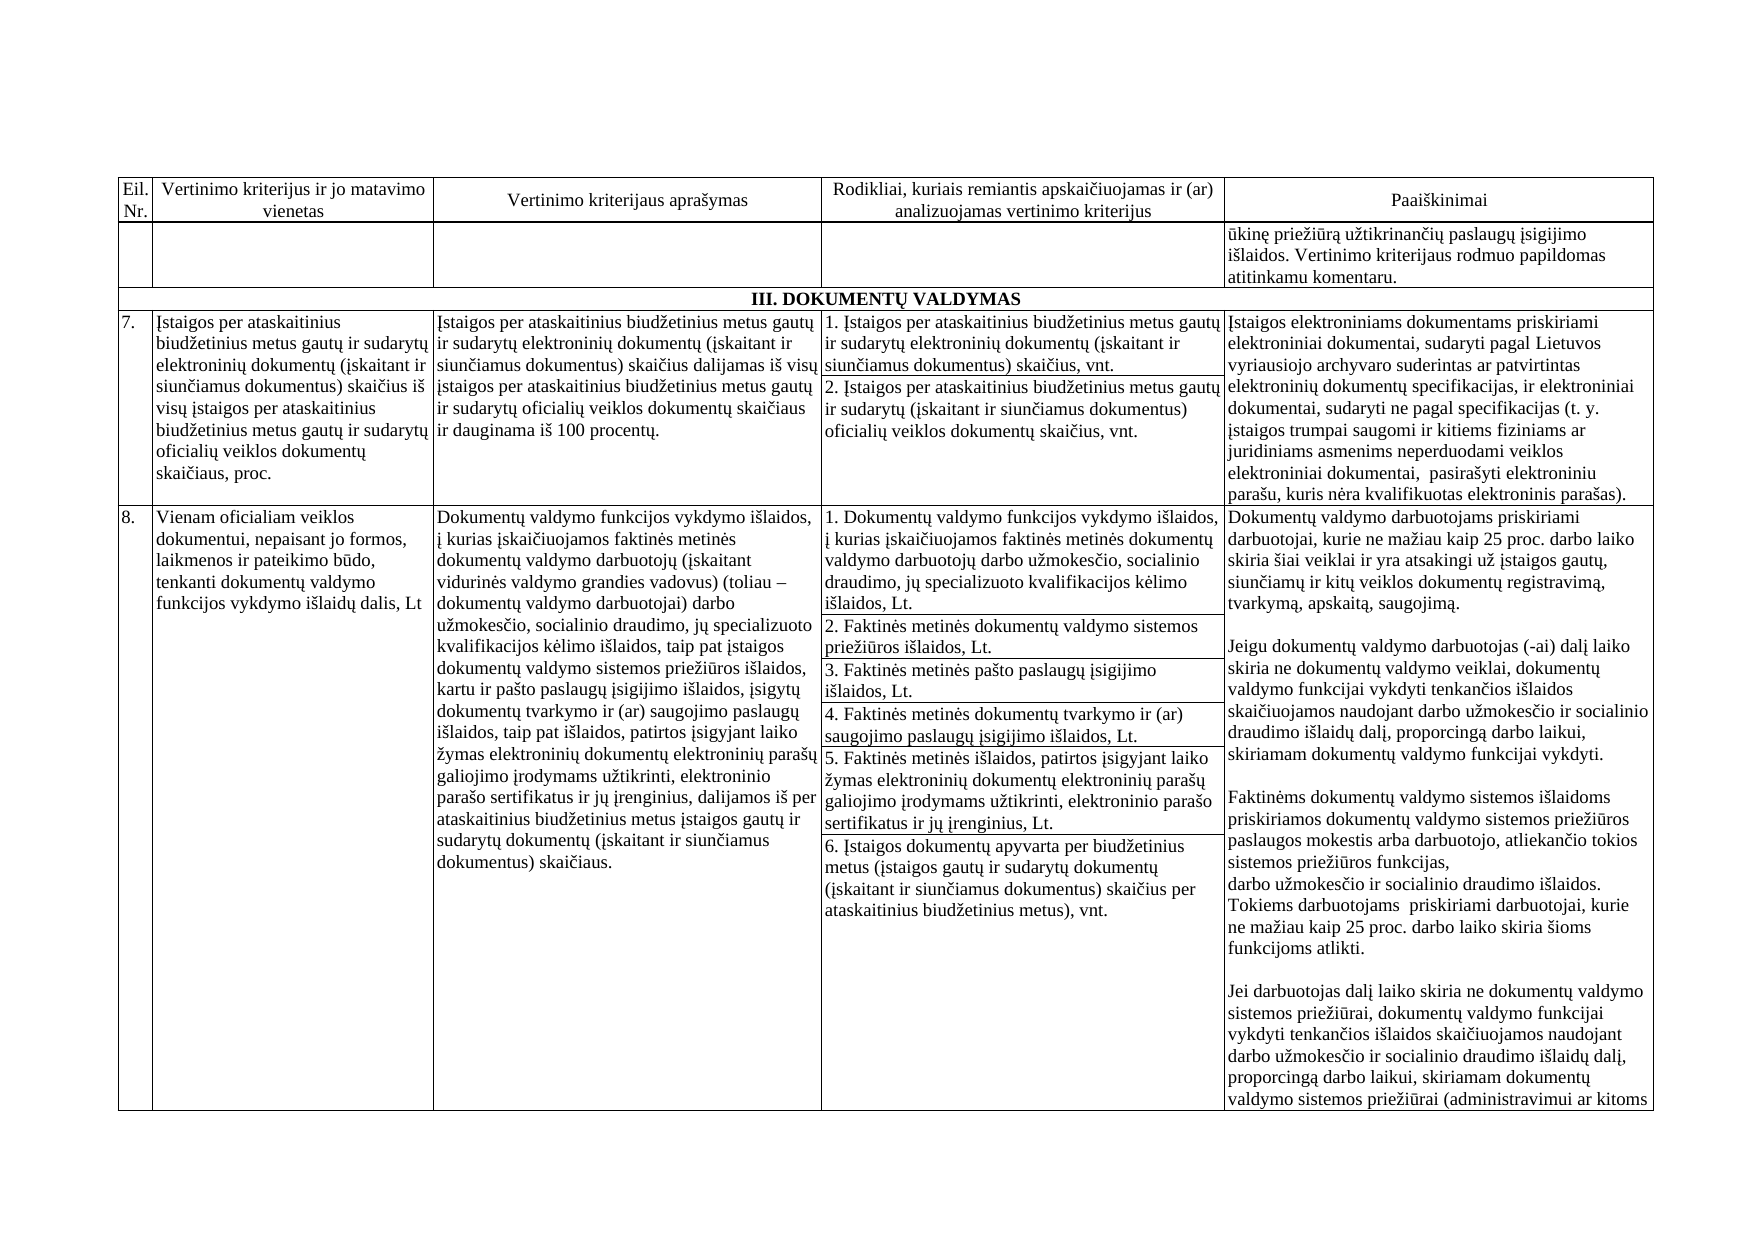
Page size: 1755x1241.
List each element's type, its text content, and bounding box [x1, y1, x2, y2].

table_cell [153, 223, 433, 287]
table_cell ūkinę priežiūrą užtikrinančių paslaugų įsigijimo išlaidos. Vertinimo kriterijaus rodmuo papildomas atitinkamu komentaru. [1225, 223, 1653, 287]
table_header Rodikliai, kuriais remiantis apskaičiuojamas ir (ar) analizuojamas vertinimo kriterijus [822, 178, 1224, 221]
table_cell 5. Faktinės metinės išlaidos, patirtos įsigyjant laiko žymas elektroninių dokumentų elektroninių parašų galiojimo įrodymams užtikrinti, elektroninio parašo sertifikatus ir jų įrenginius, Lt. [822, 747, 1224, 833]
table_cell 8. [119, 506, 152, 1109]
table_header Eil. Nr. [119, 178, 152, 221]
table_cell 1. Dokumentų valdymo funkcijos vykdymo išlaidos, į kurias įskaičiuojamos faktinės metinės dokumentų valdymo darbuotojų darbo užmokesčio, socialinio draudimo, jų specializuoto kvalifikacijos kėlimo išlaidos, Lt. [822, 506, 1224, 614]
table_cell Įstaigos elektroniniams dokumentams priskiriami elektroniniai dokumentai, sudaryti pagal Lietuvos vyriausiojo archyvaro suderintas ar patvirtintas elektroninių dokumentų specifikacijas, ir elektroniniai dokumentai, sudaryti ne pagal specifikacijas (t. y. įstaigos trumpai saugomi ir kitiems fiziniams ar juridiniams asmenims neperduodami veiklos elektroniniai dokumentai, pasirašyti elektroniniu parašu, kuris nėra kvalifikuotas elektroninis parašas). [1225, 311, 1653, 505]
table_cell Vienam oficialiam veiklos dokumentui, nepaisant jo formos, laikmenos ir pateikimo būdo, tenkanti dokumentų valdymo funkcijos vykdymo išlaidų dalis, Lt [153, 506, 433, 1109]
table_cell Įstaigos per ataskaitinius biudžetinius metus gautų ir sudarytų elektroninių dokumentų (įskaitant ir siunčiamus dokumentus) skaičius dalijamas iš visų įstaigos per ataskaitinius biudžetinius metus gautų ir sudarytų oficialių veiklos dokumentų skaičiaus ir dauginama iš 100 procentų. [434, 311, 821, 505]
table_cell Dokumentų valdymo darbuotojams priskiriami darbuotojai, kurie ne mažiau kaip 25 proc. darbo laiko skiria šiai veiklai ir yra atsakingi už įstaigos gautų, siunčiamų ir kitų veiklos dokumentų registravimą, tvarkymą, apskaitą, saugojimą. Jeigu dokumentų valdymo darbuotojas (-ai) dalį laiko skiria ne dokumentų valdymo veiklai, dokumentų valdymo funkcijai vykdyti tenkančios išlaidos skaičiuojamos naudojant darbo užmokesčio ir socialinio draudimo išlaidų dalį, proporcingą darbo laikui, skiriamam dokumentų valdymo funkcijai vykdyti. Faktinėms dokumentų valdymo sistemos išlaidoms priskiriamos dokumentų valdymo sistemos priežiūros paslaugos mokestis arba darbuotojo, atliekančio tokios sistemos priežiūros funkcijas, darbo užmokesčio ir socialinio draudimo išlaidos. Tokiems darbuotojams priskiriami darbuotojai, kurie ne mažiau kaip 25 proc. darbo laiko skiria šioms funkcijoms atlikti. Jei darbuotojas dalį laiko skiria ne dokumentų valdymo sistemos priežiūrai, dokumentų valdymo funkcijai vykdyti tenkančios išlaidos skaičiuojamos naudojant darbo užmokesčio ir socialinio draudimo išlaidų dalį, proporcingą darbo laikui, skiriamam dokumentų valdymo sistemos priežiūrai (administravimui ar kitoms [1225, 506, 1653, 1109]
table_cell 2. Įstaigos per ataskaitinius biudžetinius metus gautų ir sudarytų (įskaitant ir siunčiamus dokumentus) oficialių veiklos dokumentų skaičius, vnt. [822, 376, 1224, 505]
table_cell 6. Įstaigos dokumentų apyvarta per biudžetinius metus (įstaigos gautų ir sudarytų dokumentų (įskaitant ir siunčiamus dokumentus) skaičius per ataskaitinius biudžetinius metus), vnt. [822, 835, 1224, 1109]
table_cell [119, 223, 152, 287]
table_cell 1. Įstaigos per ataskaitinius biudžetinius metus gautų ir sudarytų elektroninių dokumentų (įskaitant ir siunčiamus dokumentus) skaičius, vnt. [822, 311, 1224, 375]
table_cell 7. [119, 311, 152, 505]
table_cell III. Dokumentų valdymas [119, 288, 1653, 310]
table_cell 2. Faktinės metinės dokumentų valdymo sistemos priežiūros išlaidos, Lt. [822, 615, 1224, 658]
table_cell 3. Faktinės metinės pašto paslaugų įsigijimo išlaidos, Lt. [822, 659, 1224, 702]
table_header Paaiškinimai [1225, 178, 1653, 221]
table_cell [822, 223, 1224, 287]
table_header Vertinimo kriterijaus aprašymas [434, 178, 821, 221]
table_header Vertinimo kriterijus ir jo matavimo vienetas [153, 178, 433, 221]
table_cell 4. Faktinės metinės dokumentų tvarkymo ir (ar) saugojimo paslaugų įsigijimo išlaidos, Lt. [822, 703, 1224, 746]
table_cell Dokumentų valdymo funkcijos vykdymo išlaidos, į kurias įskaičiuojamos faktinės metinės dokumentų valdymo darbuotojų (įskaitant vidurinės valdymo grandies vadovus) (toliau – dokumentų valdymo darbuotojai) darbo užmokesčio, socialinio draudimo, jų specializuoto kvalifikacijos kėlimo išlaidos, taip pat įstaigos dokumentų valdymo sistemos priežiūros išlaidos, kartu ir pašto paslaugų įsigijimo išlaidos, įsigytų dokumentų tvarkymo ir (ar) saugojimo paslaugų išlaidos, taip pat išlaidos, patirtos įsigyjant laiko žymas elektroninių dokumentų elektroninių parašų galiojimo įrodymams užtikrinti, elektroninio parašo sertifikatus ir jų įrenginius, dalijamos iš per ataskaitinius biudžetinius metus įstaigos gautų ir sudarytų dokumentų (įskaitant ir siunčiamus dokumentus) skaičiaus. [434, 506, 821, 1109]
table_cell Įstaigos per ataskaitinius biudžetinius metus gautų ir sudarytų elektroninių dokumentų (įskaitant ir siunčiamus dokumentus) skaičius iš visų įstaigos per ataskaitinius biudžetinius metus gautų ir sudarytų oficialių veiklos dokumentų skaičiaus, proc. [153, 311, 433, 505]
table_cell [434, 223, 821, 287]
